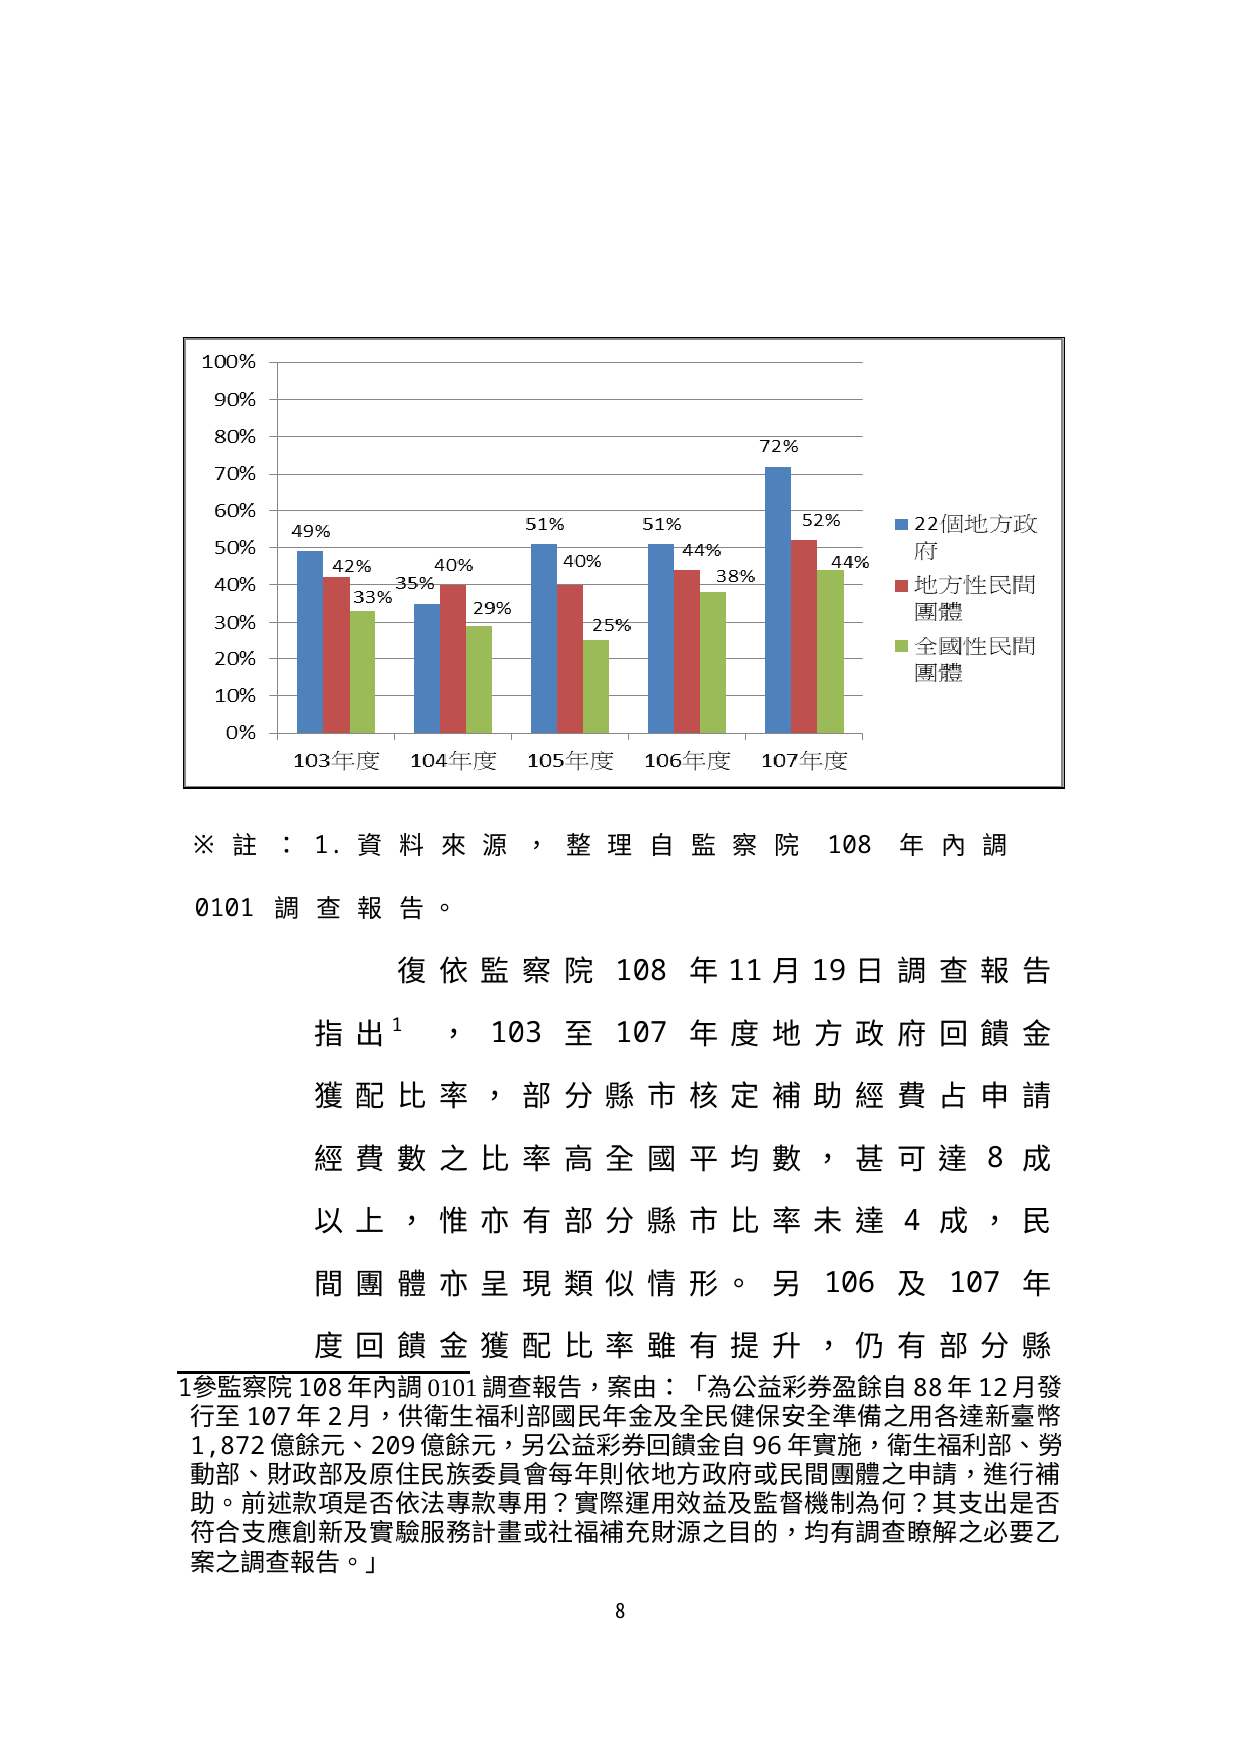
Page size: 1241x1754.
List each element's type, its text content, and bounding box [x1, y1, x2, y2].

text 參監察院108年內調0101調查報告，案由：「為公益彩券盈餘自88年12月發行至107年2月，供衛生福利部國民年金及全民健保安全準備之用各達新臺幣1,872億餘元、209億餘元，另公益彩券回饋金自96年實施，衛生福利部、勞動部、財政部及原住民族委員會每年則依地方政府或民間團體之申請，進行補助。前述款項是否依法專款專用？實際運用效益及監督機制為何？其支出是否符合支應創新及實驗服務計畫或社福補充財源之目的，均有調查瞭解之必要乙案之調查報告。」 [177, 1373, 1063, 1577]
text ※註：1.資料來源，整理自監察院108年內調0101調查報告。 [183, 802, 1058, 927]
text 復依監察院108年11月19日調查報告指出，103至107年度地方政府回饋金獲配比率，部分縣市核定補助經費占申請經費數之比率高全國平均數，甚可達8成以上，惟亦有部分縣市比率未達4成，民間團體亦呈現類似情形。另106及107年度回饋金獲配比率雖有提升，仍有部分縣 [300, 927, 1058, 1365]
